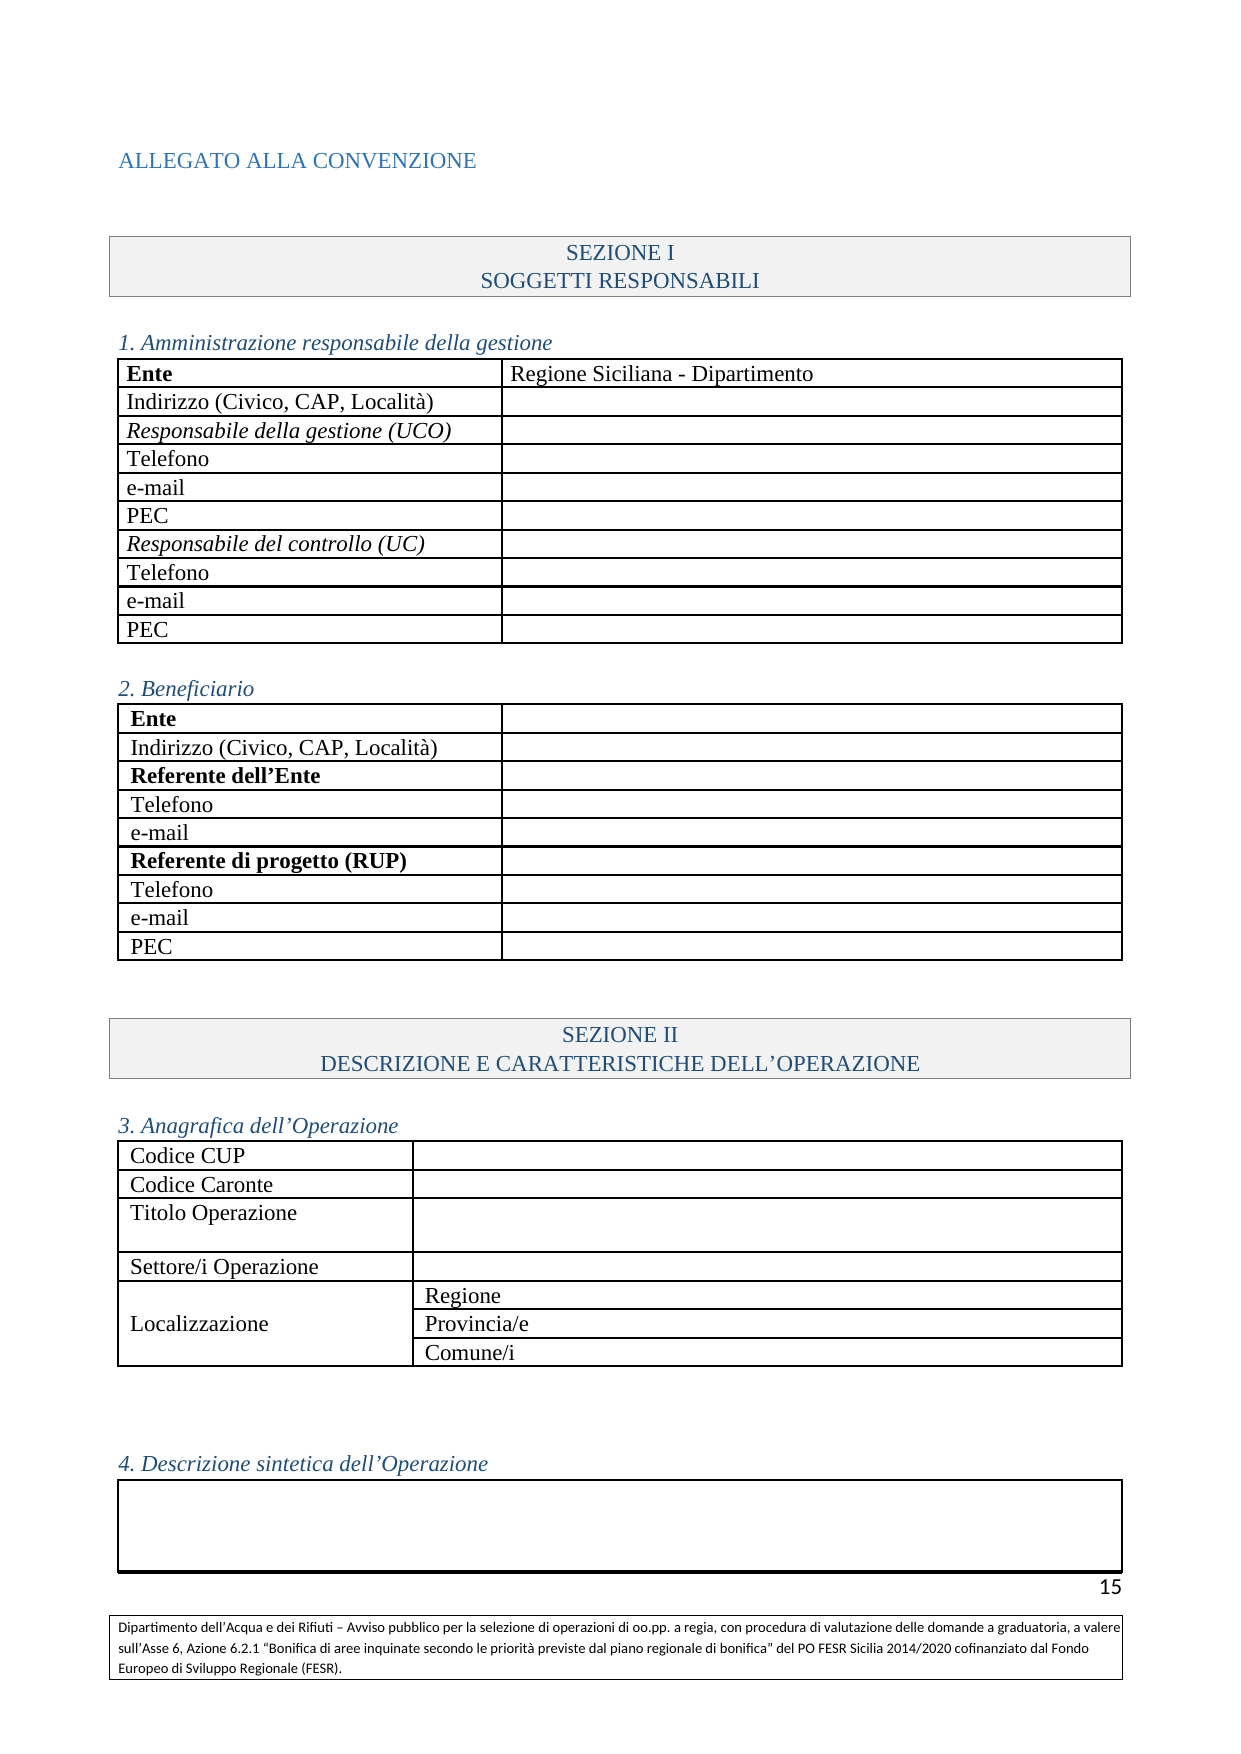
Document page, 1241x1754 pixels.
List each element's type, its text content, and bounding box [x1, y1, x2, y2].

table_cell [503, 876, 1121, 902]
subtitle SEZIONE I SOGGETTI RESPONSABILI [110, 237, 1130, 296]
table_cell [414, 1253, 1121, 1280]
table_cell Telefono [119, 445, 501, 472]
table_cell e-mail [119, 588, 501, 614]
table_cell PEC [119, 502, 501, 528]
table_cell [414, 1171, 1121, 1197]
subtitle SEZIONE II DESCRIZIONE E CARATTERISTICHE DELL’OPERAZIONE [110, 1019, 1130, 1078]
table_header [119, 1481, 1121, 1570]
table_header [414, 1142, 1121, 1169]
table_cell [503, 819, 1121, 845]
table_cell Codice Caronte [119, 1171, 412, 1197]
table_cell Telefono [119, 791, 501, 817]
table_cell [503, 417, 1121, 443]
subtitle 2. Beneficiario [118, 675, 1122, 701]
table_header Ente [119, 705, 501, 732]
table_cell Referente di progetto (RUP) [119, 848, 501, 874]
table_cell Comune/i [414, 1339, 1121, 1365]
table_cell [503, 559, 1121, 585]
table_cell Provincia/e [414, 1310, 1121, 1337]
table_cell Telefono [119, 559, 501, 585]
table_cell [503, 616, 1121, 642]
table_cell [503, 762, 1121, 788]
table_cell [503, 588, 1121, 614]
table_cell PEC [119, 616, 501, 642]
table_cell Responsabile della gestione (UCO) [119, 417, 501, 443]
table_cell Titolo Operazione [119, 1199, 412, 1251]
table_cell Regione [414, 1282, 1121, 1308]
table_header [503, 705, 1121, 732]
table_cell Indirizzo (Civico, CAP, Località) [119, 388, 501, 415]
table_cell [503, 474, 1121, 500]
table_cell [503, 848, 1121, 874]
table_header Regione Siciliana - Dipartimento [503, 360, 1121, 386]
table_cell [503, 531, 1121, 557]
table_header Ente [119, 360, 501, 386]
table_cell Referente dell’Ente [119, 762, 501, 788]
subtitle 1. Amministrazione responsabile della gestione [118, 329, 1122, 356]
table_cell Localizzazione [119, 1282, 412, 1365]
table_cell [503, 933, 1121, 959]
table_cell e-mail [119, 904, 501, 931]
table_cell [503, 734, 1121, 760]
table_cell [503, 445, 1121, 472]
table_cell e-mail [119, 474, 501, 500]
table_cell Indirizzo (Civico, CAP, Località) [119, 734, 501, 760]
table_header Codice CUP [119, 1142, 412, 1169]
subtitle 3. Anagrafica dell’Operazione [118, 1112, 1122, 1138]
subtitle ALLEGATO ALLA CONVENZIONE [118, 148, 1122, 174]
table_cell [503, 904, 1121, 931]
subtitle 4. Descrizione sintetica dell’Operazione [118, 1450, 1122, 1477]
table_cell [503, 791, 1121, 817]
table_cell Settore/i Operazione [119, 1253, 412, 1280]
table_cell [503, 502, 1121, 528]
table_cell Telefono [119, 876, 501, 902]
table_cell e-mail [119, 819, 501, 845]
table_cell [414, 1199, 1121, 1251]
table_cell [503, 388, 1121, 415]
table_cell PEC [119, 933, 501, 959]
table_cell Responsabile del controllo (UC) [119, 531, 501, 557]
